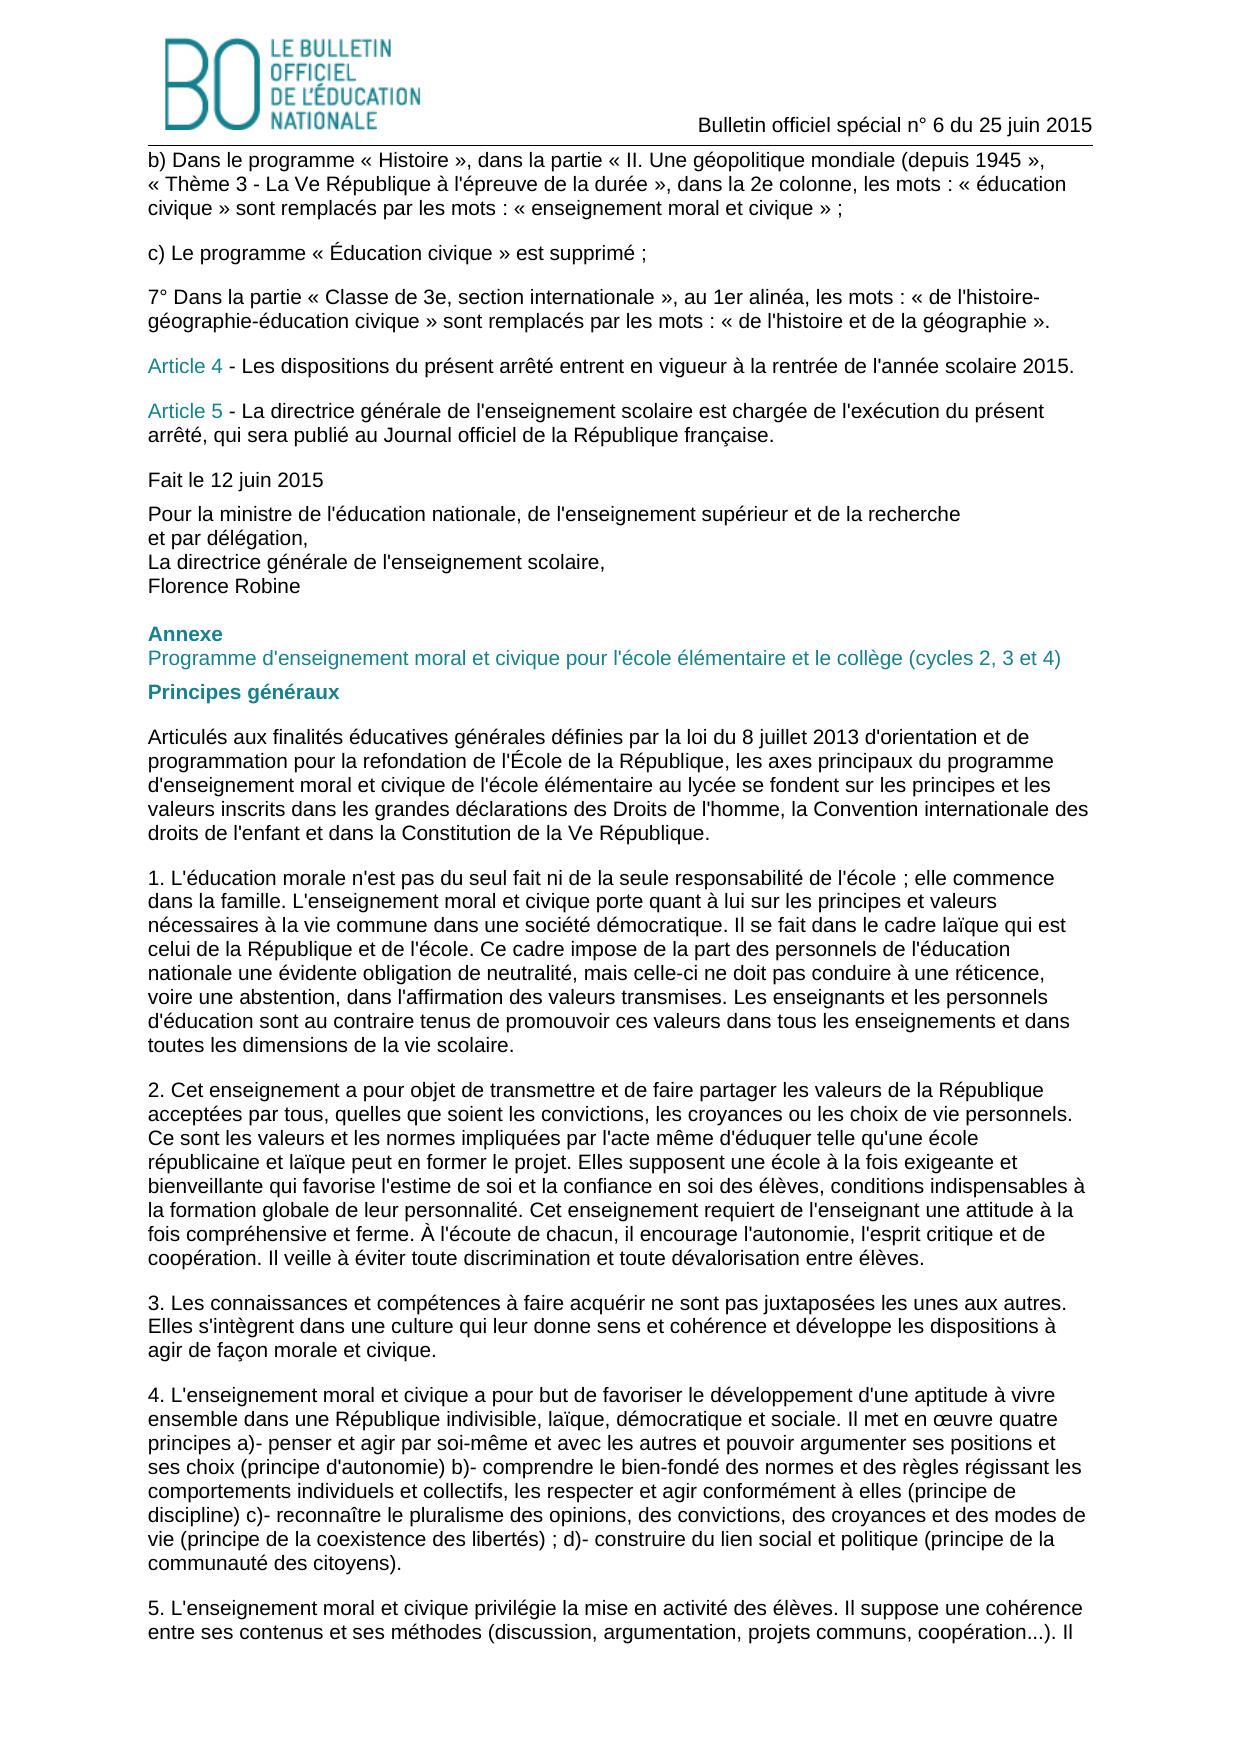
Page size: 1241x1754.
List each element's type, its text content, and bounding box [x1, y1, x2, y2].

text Fait le 12 juin 2015 [148, 467, 1093, 491]
text 5. L'enseignement moral et civique privilégie la mise en activité des élèves. Il suppose une cohérence entre ses contenus et ses méthodes (discussion, argumentation, projets communs, coopération...). Il [148, 1596, 1093, 1643]
text Programme d'enseignement moral et civique pour l'école élémentaire et le collège (cycles 2, 3 et 4) [148, 646, 1093, 669]
text Article 4 - Les dispositions du présent arrêté entrent en vigueur à la rentrée de l'année scolaire 2015. [148, 354, 1093, 378]
text 7° Dans la partie « Classe de 3e, section internationale », au 1er alinéa, les mots : « de l'histoire-géographie-éducation civique » sont remplacés par les mots : « de l'histoire et de la géographie ». [148, 285, 1093, 333]
text 4. L'enseignement moral et civique a pour but de favoriser le développement d'une aptitude à vivre ensemble dans une République indivisible, laïque, démocratique et sociale. Il met en œuvre quatre principes a)- penser et agir par soi-même et avec les autres et pouvoir argumenter ses positions et ses choix (principe d'autonomie) b)- comprendre le bien-fondé des normes et des règles régissant les comportements individuels et collectifs, les respecter et agir conformément à elles (principe de discipline) c)- reconnaître le pluralisme des opinions, des convictions, des croyances et des modes de vie (principe de la coexistence des libertés) ; d)- construire du lien social et politique (principe de la communauté des citoyens). [148, 1383, 1093, 1575]
text Articulés aux finalités éducatives générales définies par la loi du 8 juillet 2013 d'orientation et de programmation pour la refondation de l'École de la République, les axes principaux du programme d'enseignement moral et civique de l'école élémentaire au lycée se fondent sur les principes et les valeurs inscrits dans les grandes déclarations des Droits de l'homme, la Convention internationale des droits de l'enfant et dans la Constitution de la Ve République. [148, 725, 1093, 844]
text 3. Les connaissances et compétences à faire acquérir ne sont pas juxtaposées les unes aux autres. Elles s'intègrent dans une culture qui leur donne sens et cohérence et développe les dispositions à agir de façon morale et civique. [148, 1290, 1093, 1362]
text b) Dans le programme « Histoire », dans la partie « II. Une géopolitique mondiale (depuis 1945 », « Thème 3 - La Ve République à l'épreuve de la durée », dans la 2e colonne, les mots : « éducation civique » sont remplacés par les mots : « enseignement moral et civique » ; [148, 148, 1093, 219]
text Principes généraux [148, 680, 1093, 704]
text Pour la ministre de l'éducation nationale, de l'enseignement supérieur et de la recherche et par délégation, La directrice générale de l'enseignement scolaire, Florence Robine [148, 502, 1093, 598]
text c) Le programme « Éducation civique » est supprimé ; [148, 240, 1093, 264]
picture [165, 36, 421, 131]
text 1. L'éducation morale n'est pas du seul fait ni de la seule responsabilité de l'école ; elle commence dans la famille. L'enseignement moral et civique porte quant à lui sur les principes et valeurs nécessaires à la vie commune dans une société démocratique. Il se fait dans le cadre laïque qui est celui de la République et de l'école. Ce cadre impose de la part des personnels de l'éducation nationale une évidente obligation de neutralité, mais celle-ci ne doit pas conduire à une réticence, voire une abstention, dans l'affirmation des valeurs transmises. Les enseignants et les personnels d'éducation sont au contraire tenus de promouvoir ces valeurs dans tous les enseignements et dans toutes les dimensions de la vie scolaire. [148, 865, 1093, 1057]
text Annexe [148, 622, 1093, 646]
text Article 5 - La directrice générale de l'enseignement scolaire est chargée de l'exécution du présent arrêté, qui sera publié au Journal officiel de la République française. [148, 399, 1093, 447]
text 2. Cet enseignement a pour objet de transmettre et de faire partager les valeurs de la République acceptées par tous, quelles que soient les convictions, les croyances ou les choix de vie personnels. Ce sont les valeurs et les normes impliquées par l'acte même d'éduquer telle qu'une école républicaine et laïque peut en former le projet. Elles supposent une école à la fois exigeante et bienveillante qui favorise l'estime de soi et la confiance en soi des élèves, conditions indispensables à la formation globale de leur personnalité. Cet enseignement requiert de l'enseignant une attitude à la fois compréhensive et ferme. À l'écoute de chacun, il encourage l'autonomie, l'esprit critique et de coopération. Il veille à éviter toute discrimination et toute dévalorisation entre élèves. [148, 1078, 1093, 1269]
